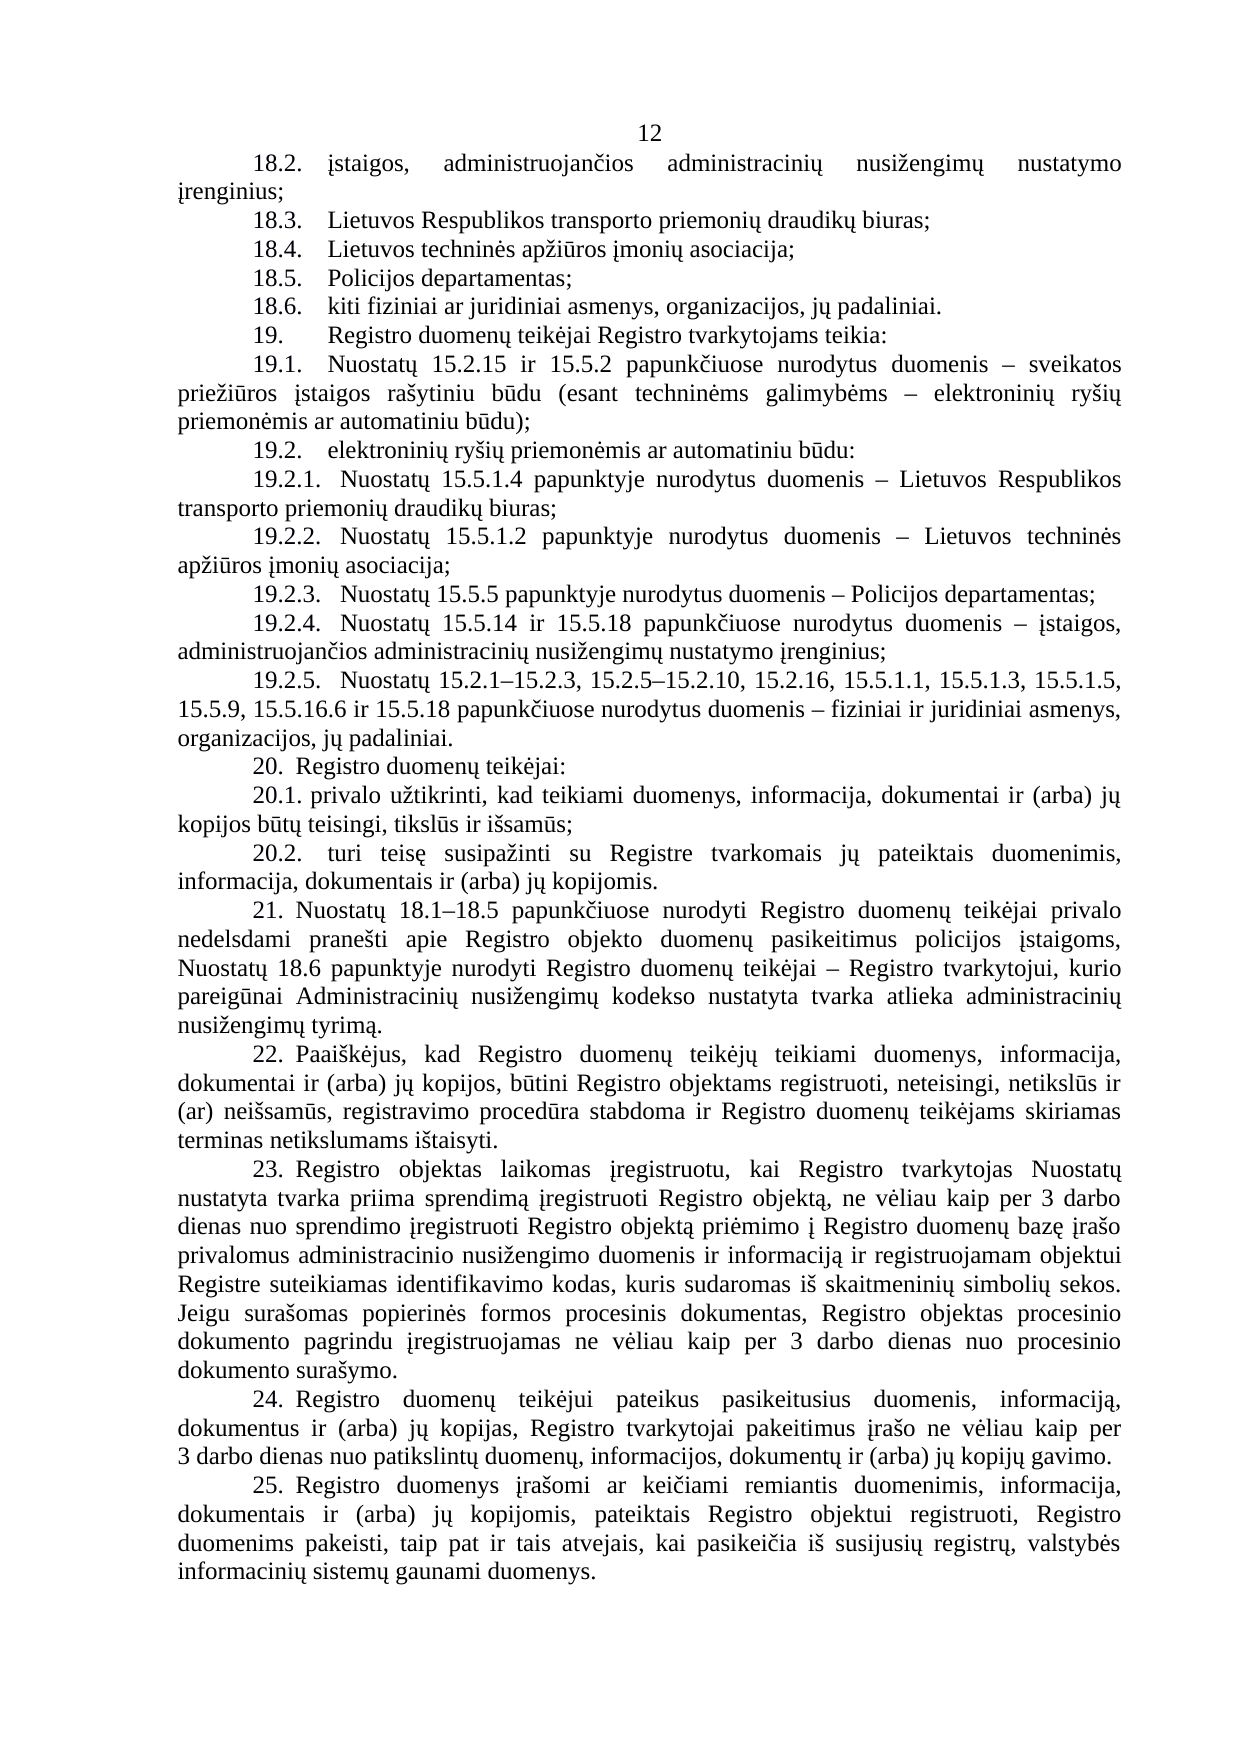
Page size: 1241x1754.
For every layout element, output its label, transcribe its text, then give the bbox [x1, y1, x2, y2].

text 19.2.3. Nuostatų 15.5.5 papunktyje nurodytus duomenis – Policijos departamentas; [177, 579, 1122, 608]
text 18.4. Lietuvos techninės apžiūros įmonių asociacija; [177, 234, 1122, 263]
text 19.2.1. Nuostatų 15.5.1.4 papunktyje nurodytus duomenis – Lietuvos Respublikos transporto priemonių draudikų biuras; [177, 464, 1122, 521]
text 19.2. elektroninių ryšių priemonėmis ar automatiniu būdu: [177, 435, 1122, 464]
text 23. Registro objektas laikomas įregistruotu, kai Registro tvarkytojas Nuostatų nustatyta tvarka priima sprendimą įregistruoti Registro objektą, ne vėliau kaip per 3 darbo dienas nuo sprendimo įregistruoti Registro objektą priėmimo į Registro duomenų bazę įrašo privalomus administracinio nusižengimo duomenis ir informaciją ir registruojamam objektui Registre suteikiamas identifikavimo kodas, kuris sudaromas iš skaitmeninių simbolių sekos. Jeigu surašomas popierinės formos procesinis dokumentas, Registro objektas procesinio dokumento pagrindu įregistruojamas ne vėliau kaip per 3 darbo dienas nuo procesinio dokumento surašymo. [177, 1154, 1122, 1384]
text 20. Registro duomenų teikėjai: [177, 751, 1122, 780]
text 18.6. kiti fiziniai ar juridiniai asmenys, organizacijos, jų padaliniai. [177, 291, 1122, 320]
text 24. Registro duomenų teikėjui pateikus pasikeitusius duomenis, informaciją, dokumentus ir (arba) jų kopijas, Registro tvarkytojai pakeitimus įrašo ne vėliau kaip per 3 darbo dienas nuo patikslintų duomenų, informacijos, dokumentų ir (arba) jų kopijų gavimo. [177, 1384, 1122, 1470]
text 19. Registro duomenų teikėjai Registro tvarkytojams teikia: [177, 320, 1122, 349]
text 19.2.4. Nuostatų 15.5.14 ir 15.5.18 papunkčiuose nurodytus duomenis – įstaigos, administruojančios administracinių nusižengimų nustatymo įrenginius; [177, 608, 1122, 665]
text 18.3. Lietuvos Respublikos transporto priemonių draudikų biuras; [177, 205, 1122, 234]
text 19.1. Nuostatų 15.2.15 ir 15.5.2 papunkčiuose nurodytus duomenis – sveikatos priežiūros įstaigos rašytiniu būdu (esant techninėms galimybėms – elektroninių ryšių priemonėmis ar automatiniu būdu); [177, 349, 1122, 435]
text 20.2. turi teisę susipažinti su Registre tvarkomais jų pateiktais duomenimis, informacija, dokumentais ir (arba) jų kopijomis. [177, 838, 1122, 895]
text 25. Registro duomenys įrašomi ar keičiami remiantis duomenimis, informacija, dokumentais ir (arba) jų kopijomis, pateiktais Registro objektui registruoti, Registro duomenims pakeisti, taip pat ir tais atvejais, kai pasikeičia iš susijusių registrų, valstybės informacinių sistemų gaunami duomenys. [177, 1470, 1122, 1585]
text 19.2.2. Nuostatų 15.5.1.2 papunktyje nurodytus duomenis – Lietuvos techninės apžiūros įmonių asociacija; [177, 521, 1122, 579]
text 21. Nuostatų 18.1–18.5 papunkčiuose nurodyti Registro duomenų teikėjai privalo nedelsdami pranešti apie Registro objekto duomenų pasikeitimus policijos įstaigoms, Nuostatų 18.6 papunktyje nurodyti Registro duomenų teikėjai – Registro tvarkytojui, kurio pareigūnai Administracinių nusižengimų kodekso nustatyta tvarka atlieka administracinių nusižengimų tyrimą. [177, 895, 1122, 1039]
text 19.2.5. Nuostatų 15.2.1–15.2.3, 15.2.5–15.2.10, 15.2.16, 15.5.1.1, 15.5.1.3, 15.5.1.5, 15.5.9, 15.5.16.6 ir 15.5.18 papunkčiuose nurodytus duomenis – fiziniai ir juridiniai asmenys, organizacijos, jų padaliniai. [177, 665, 1122, 751]
text 18.5. Policijos departamentas; [177, 263, 1122, 291]
text 22. Paaiškėjus, kad Registro duomenų teikėjų teikiami duomenys, informacija, dokumentai ir (arba) jų kopijos, būtini Registro objektams registruoti, neteisingi, netikslūs ir (ar) neišsamūs, registravimo procedūra stabdoma ir Registro duomenų teikėjams skiriamas terminas netikslumams ištaisyti. [177, 1039, 1122, 1154]
text 18.2. įstaigos, administruojančios administracinių nusižengimų nustatymo įrenginius; [177, 148, 1122, 205]
text 20.1. privalo užtikrinti, kad teikiami duomenys, informacija, dokumentai ir (arba) jų kopijos būtų teisingi, tikslūs ir išsamūs; [177, 780, 1122, 838]
